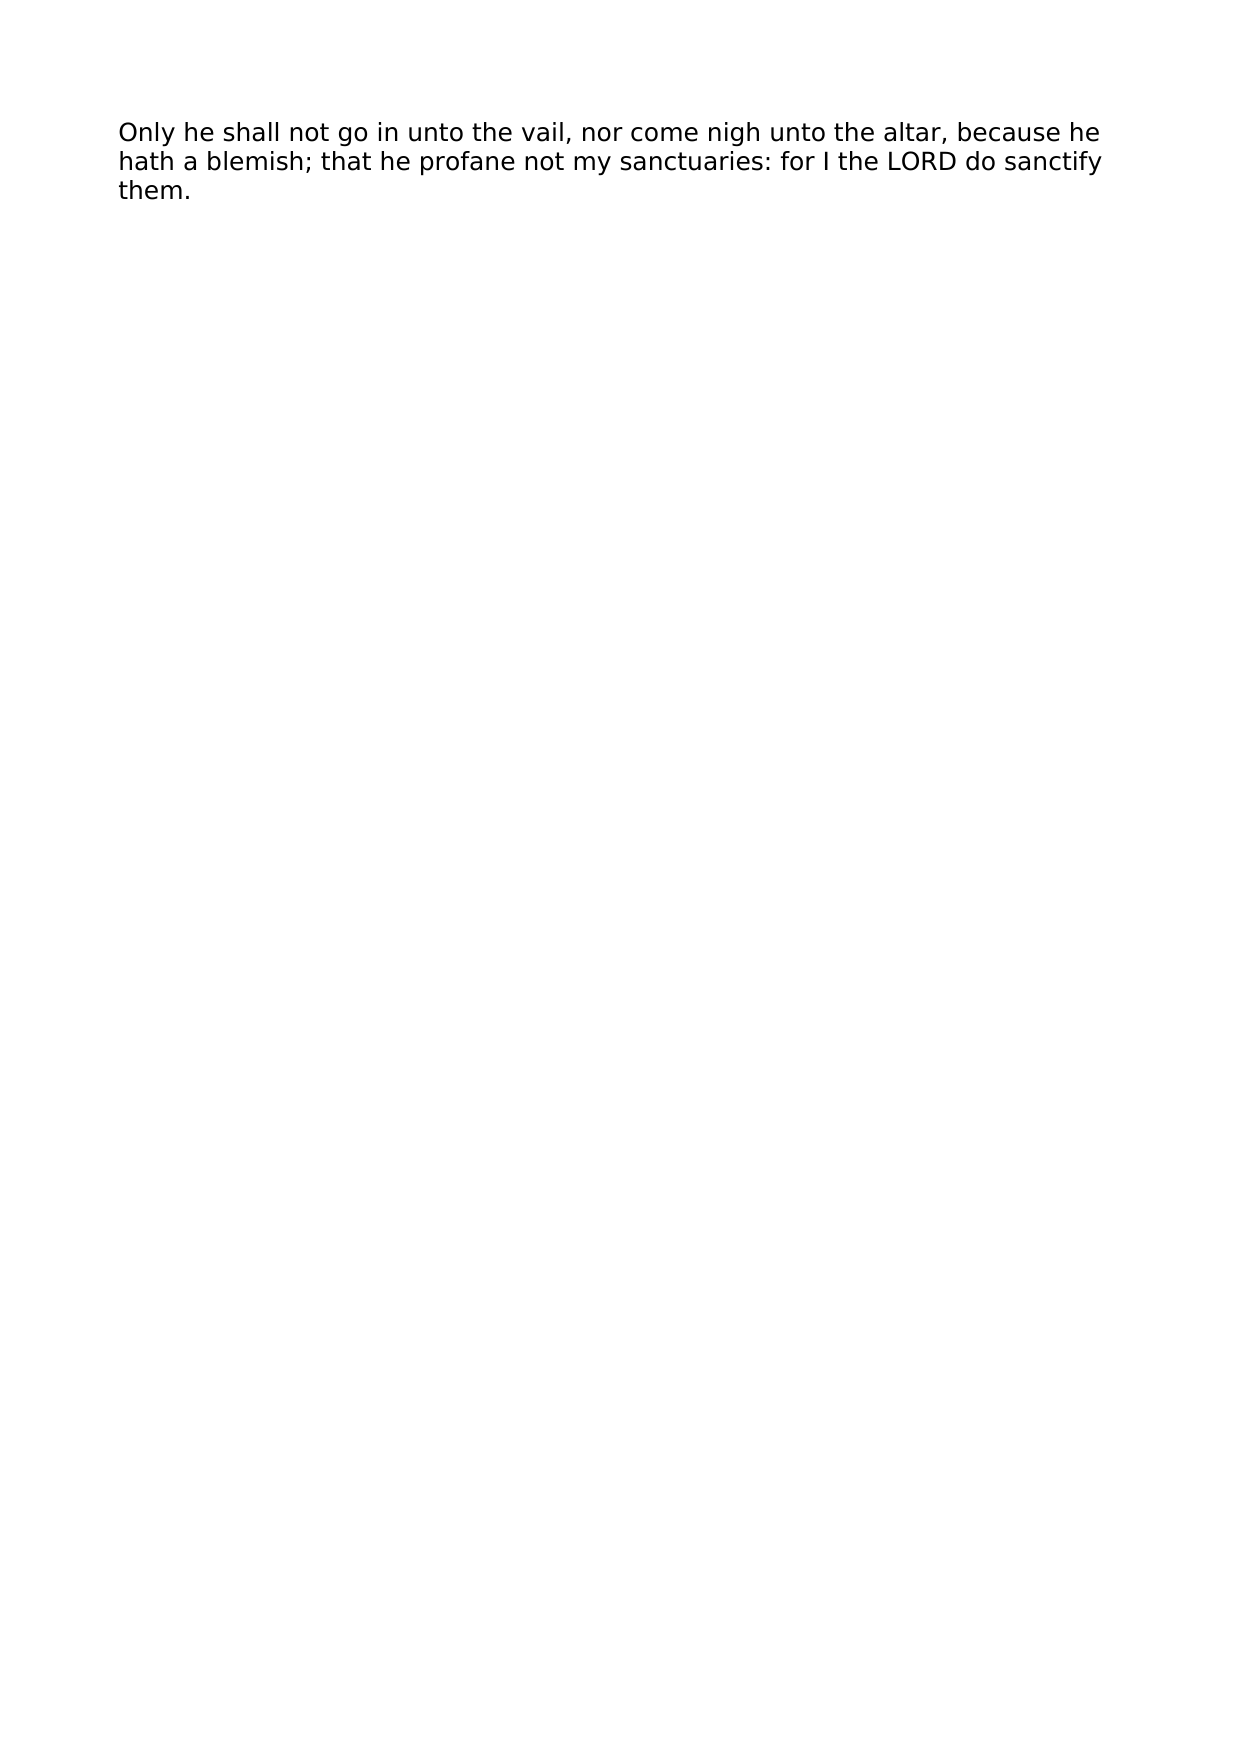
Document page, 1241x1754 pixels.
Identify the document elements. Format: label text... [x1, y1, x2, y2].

text Only he shall not go in unto the vail, nor come nigh unto the altar, because he hath a blemish; that he profane not my sanctuaries: for I the LORD do sanctify them. [118, 118, 1122, 206]
